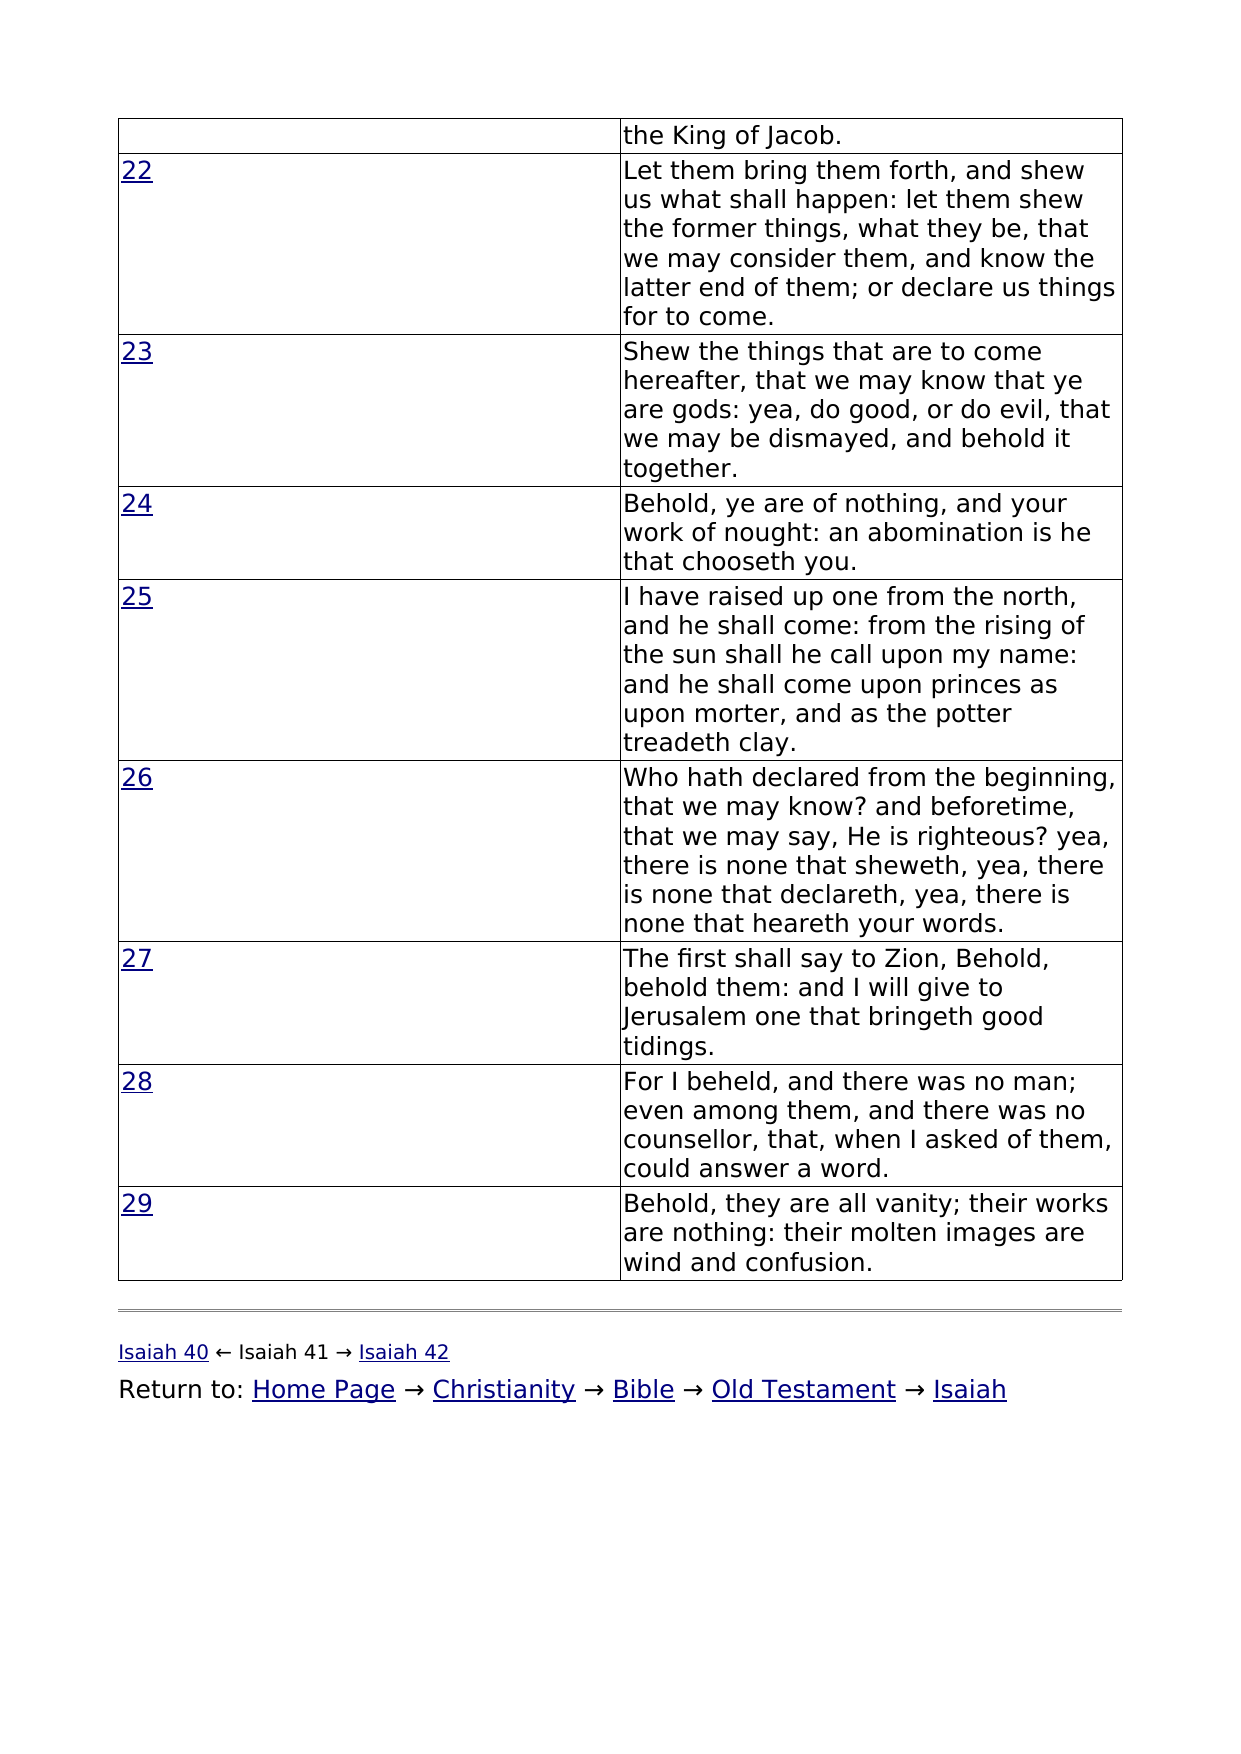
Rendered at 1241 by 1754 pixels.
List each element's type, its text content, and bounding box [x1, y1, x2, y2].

table_cell Behold, ye are of nothing, and your work of nought: an abomination is he that chooseth you. [621, 487, 1122, 579]
table_cell 23 [119, 335, 620, 486]
table_cell [119, 119, 620, 153]
table_cell Who hath declared from the beginning, that we may know? and beforetime, that we may say, He is righteous? yea, there is none that sheweth, yea, there is none that declareth, yea, there is none that heareth your words. [621, 761, 1122, 941]
table_cell 25 [119, 580, 620, 760]
table_cell I have raised up one from the north, and he shall come: from the rising of the sun shall he call upon my name: and he shall come upon princes as upon morter, and as the potter treadeth clay. [621, 580, 1122, 760]
table_cell 24 [119, 487, 620, 579]
table_cell For I beheld, and there was no man; even among them, and there was no counsellor, that, when I asked of them, could answer a word. [621, 1065, 1122, 1186]
table_cell the King of Jacob. [621, 119, 1122, 153]
table_cell 27 [119, 942, 620, 1064]
table_cell Let them bring them forth, and shew us what shall happen: let them shew the former things, what they be, that we may consider them, and know the latter end of them; or declare us things for to come. [621, 154, 1122, 334]
text Return to: Home Page → Christianity → Bible → Old Testament → Isaiah [118, 1375, 1122, 1404]
table_cell 28 [119, 1065, 620, 1186]
table_cell 26 [119, 761, 620, 941]
table_cell The first shall say to Zion, Behold, behold them: and I will give to Jerusalem one that bringeth good tidings. [621, 942, 1122, 1064]
table_cell 22 [119, 154, 620, 334]
table_cell Shew the things that are to come hereafter, that we may know that ye are gods: yea, do good, or do evil, that we may be dismayed, and behold it together. [621, 335, 1122, 486]
text Isaiah 40 ← Isaiah 41 → Isaiah 42 [118, 1341, 1122, 1375]
table_cell Behold, they are all vanity; their works are nothing: their molten images are wind and confusion. [621, 1187, 1122, 1280]
table_cell 29 [119, 1187, 620, 1280]
